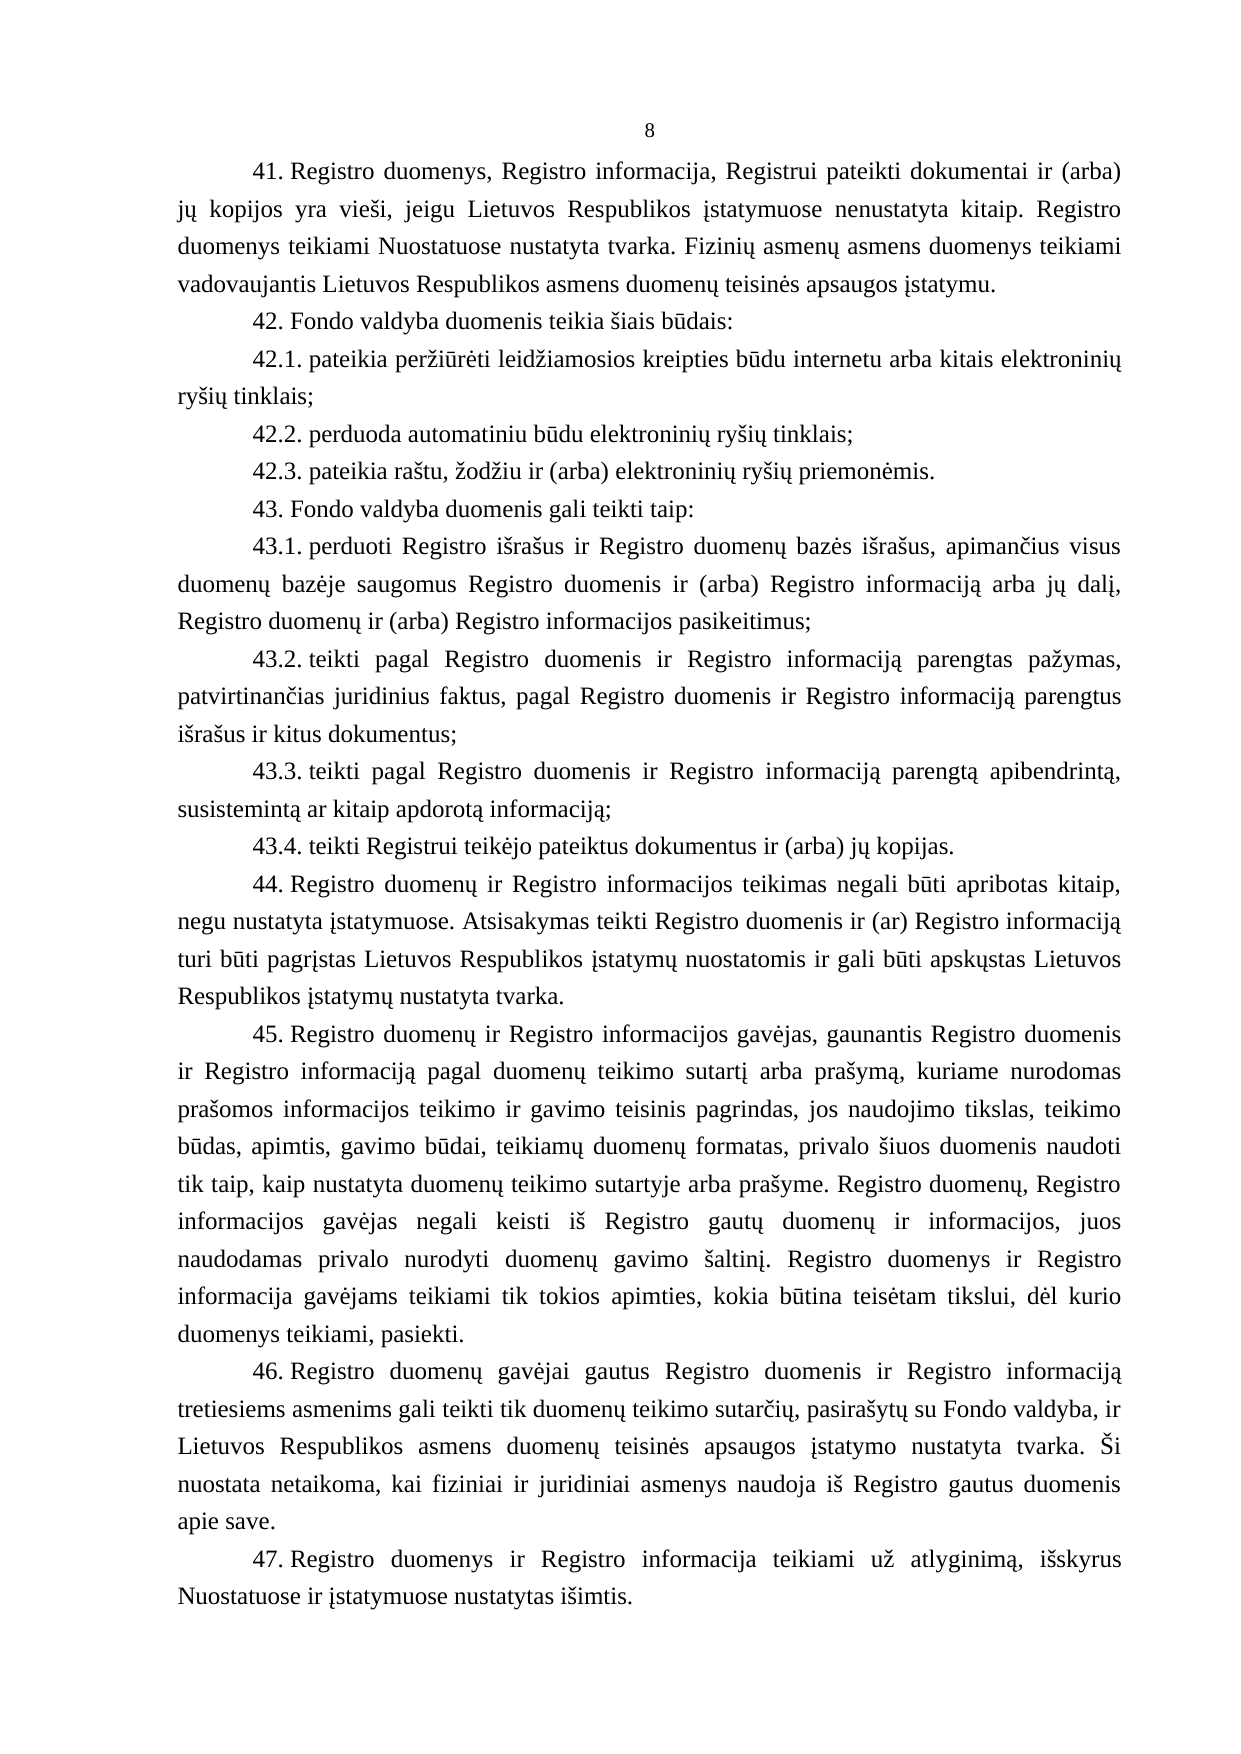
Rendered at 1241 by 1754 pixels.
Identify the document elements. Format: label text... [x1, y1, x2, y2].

text 42.1. pateikia peržiūrėti leidžiamosios kreipties būdu internetu arba kitais elektroninių ryšių tinklais; [177, 335, 1122, 410]
text 45. Registro duomenų ir Registro informacijos gavėjas, gaunantis Registro duomenis ir Registro informaciją pagal duomenų teikimo sutartį arba prašymą, kuriame nurodomas prašomos informacijos teikimo ir gavimo teisinis pagrindas, jos naudojimo tikslas, teikimo būdas, apimtis, gavimo būdai, teikiamų duomenų formatas, privalo šiuos duomenis naudoti tik taip, kaip nustatyta duomenų teikimo sutartyje arba prašyme. Registro duomenų, Registro informacijos gavėjas negali keisti iš Registro gautų duomenų ir informacijos, juos naudodamas privalo nurodyti duomenų gavimo šaltinį. Registro duomenys ir Registro informacija gavėjams teikiami tik tokios apimties, kokia būtina teisėtam tikslui, dėl kurio duomenys teikiami, pasiekti. [177, 1010, 1122, 1348]
text 43.1. perduoti Registro išrašus ir Registro duomenų bazės išrašus, apimančius visus duomenų bazėje saugomus Registro duomenis ir (arba) Registro informaciją arba jų dalį, Registro duomenų ir (arba) Registro informacijos pasikeitimus; [177, 523, 1122, 635]
text 42. Fondo valdyba duomenis teikia šiais būdais: [177, 298, 1122, 335]
text 41. Registro duomenys, Registro informacija, Registrui pateikti dokumentai ir (arba) jų kopijos yra vieši, jeigu Lietuvos Respublikos įstatymuose nenustatyta kitaip. Registro duomenys teikiami Nuostatuose nustatyta tvarka. Fizinių asmenų asmens duomenys teikiami vadovaujantis Lietuvos Respublikos asmens duomenų teisinės apsaugos įstatymu. [177, 148, 1122, 298]
text 43. Fondo valdyba duomenis gali teikti taip: [177, 485, 1122, 523]
text 44. Registro duomenų ir Registro informacijos teikimas negali būti apribotas kitaip, negu nustatyta įstatymuose. Atsisakymas teikti Registro duomenis ir (ar) Registro informaciją turi būti pagrįstas Lietuvos Respublikos įstatymų nuostatomis ir gali būti apskųstas Lietuvos Respublikos įstatymų nustatyta tvarka. [177, 860, 1122, 1010]
text 46. Registro duomenų gavėjai gautus Registro duomenis ir Registro informaciją tretiesiems asmenims gali teikti tik duomenų teikimo sutarčių, pasirašytų su Fondo valdyba, ir Lietuvos Respublikos asmens duomenų teisinės apsaugos įstatymo nustatyta tvarka. Ši nuostata netaikoma, kai fiziniai ir juridiniai asmenys naudoja iš Registro gautus duomenis apie save. [177, 1348, 1122, 1535]
text 42.3. pateikia raštu, žodžiu ir (arba) elektroninių ryšių priemonėmis. [177, 448, 1122, 485]
text 42.2. perduoda automatiniu būdu elektroninių ryšių tinklais; [177, 410, 1122, 448]
text 43.2. teikti pagal Registro duomenis ir Registro informaciją parengtas pažymas, patvirtinančias juridinius faktus, pagal Registro duomenis ir Registro informaciją parengtus išrašus ir kitus dokumentus; [177, 635, 1122, 748]
text 43.3. teikti pagal Registro duomenis ir Registro informaciją parengtą apibendrintą, susistemintą ar kitaip apdorotą informaciją; [177, 748, 1122, 823]
text 43.4. teikti Registrui teikėjo pateiktus dokumentus ir (arba) jų kopijas. [177, 823, 1122, 860]
text 47. Registro duomenys ir Registro informacija teikiami už atlyginimą, išskyrus Nuostatuose ir įstatymuose nustatytas išimtis. [177, 1535, 1122, 1610]
